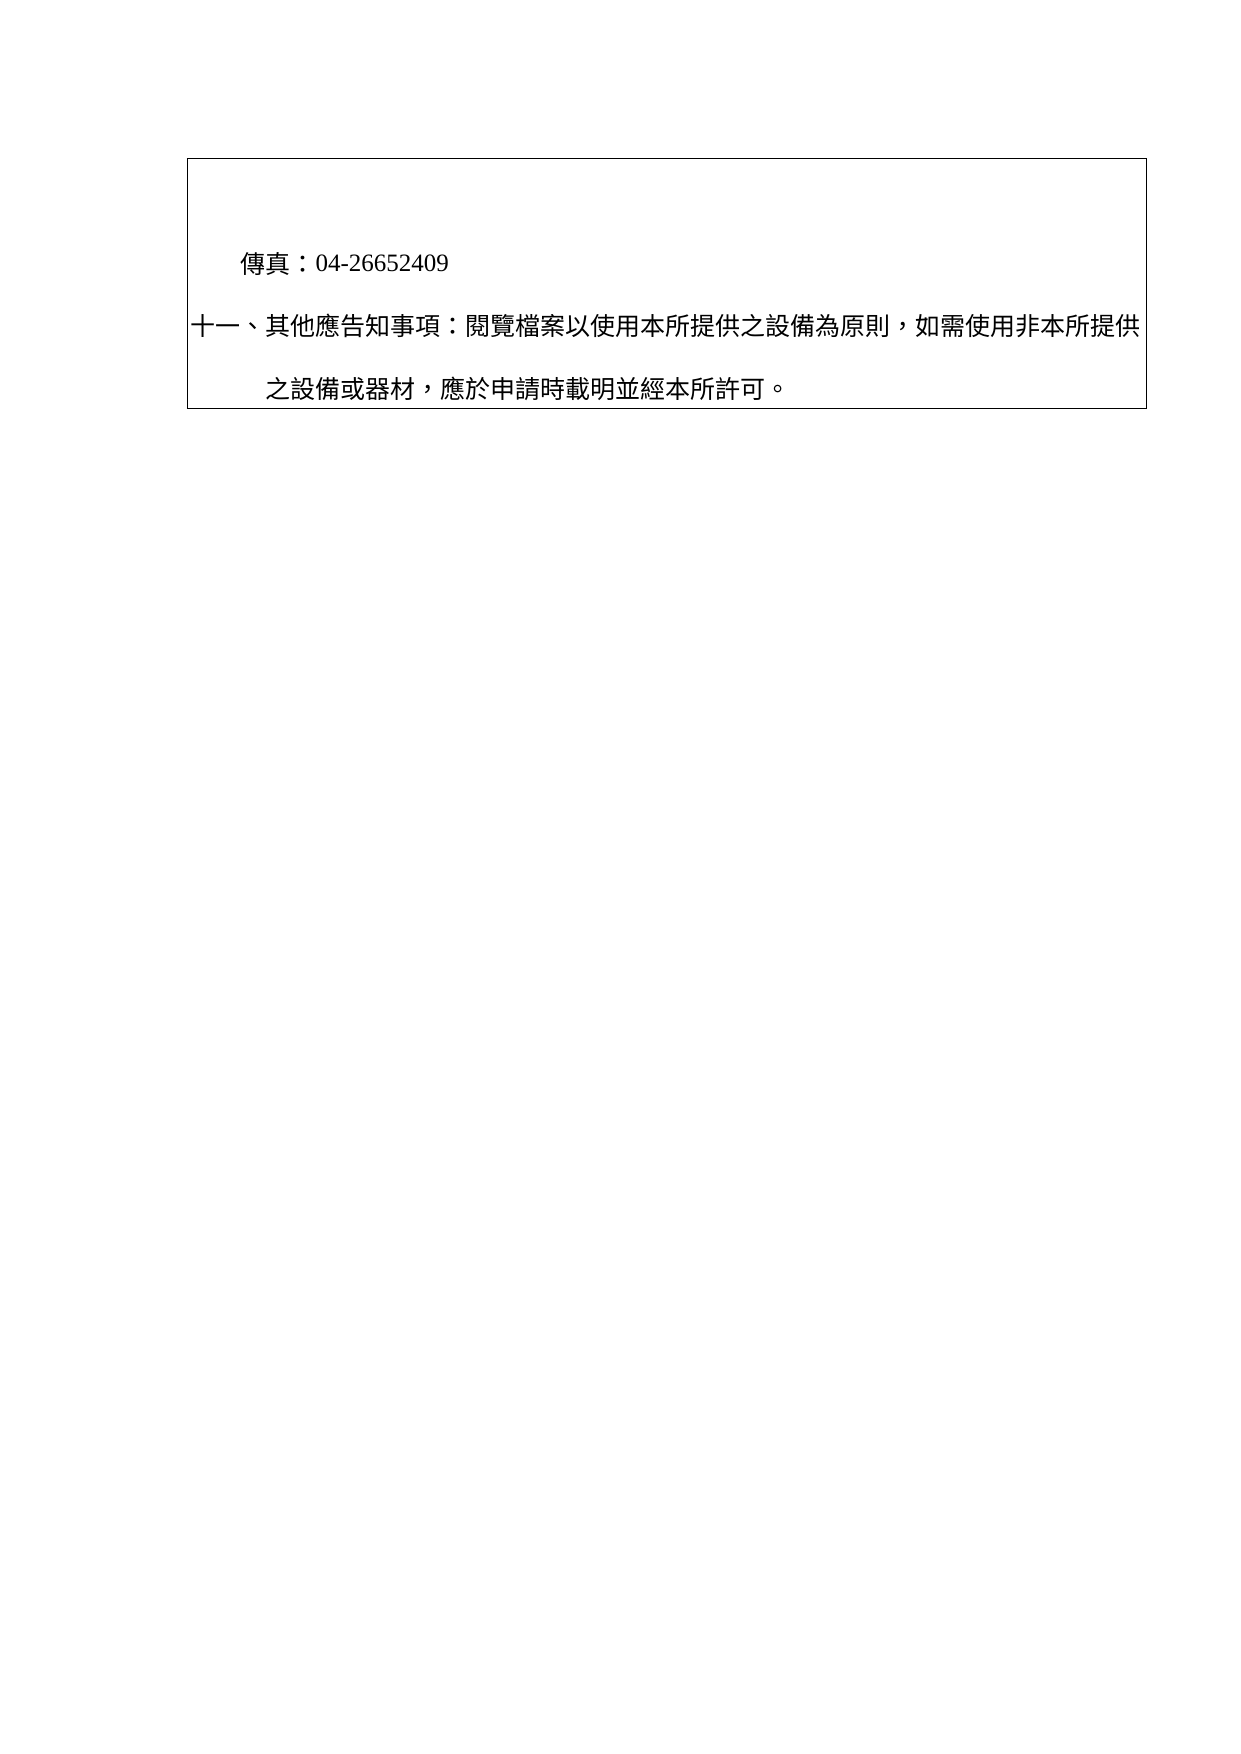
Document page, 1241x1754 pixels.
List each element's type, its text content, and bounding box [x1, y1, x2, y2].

table_header 傳真：04-26652409 十一、其他應告知事項：閱覽檔案以使用本所提供之設備為原則，如需使用非本所提供之設備或器材，應於申請時載明並經本所許可。 [188, 159, 1146, 408]
